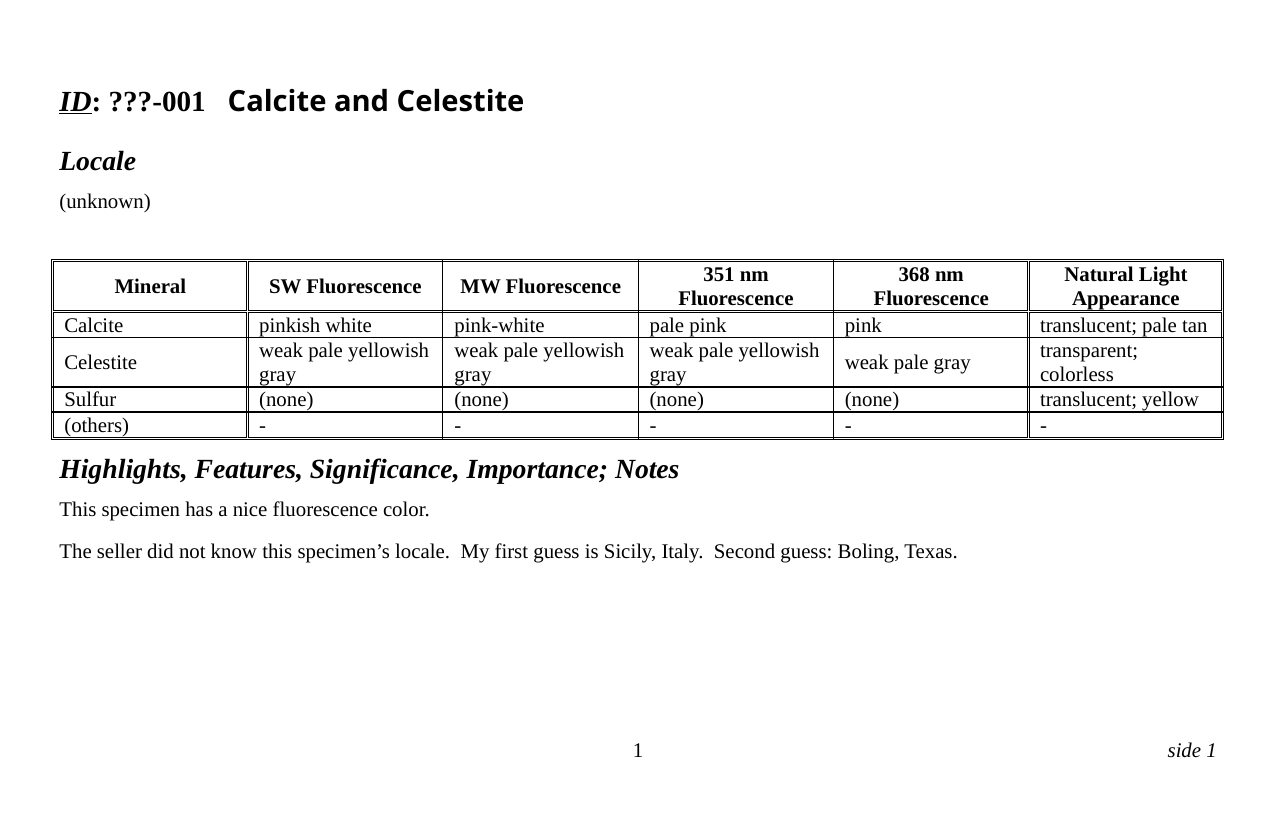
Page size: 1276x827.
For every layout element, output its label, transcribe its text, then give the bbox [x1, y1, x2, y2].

table_cell Celestite [54, 338, 246, 386]
table_header 368 nm Fluorescence [834, 262, 1027, 310]
table_cell (none) [639, 388, 833, 411]
table_header 351 nm Fluorescence [639, 262, 833, 310]
table_header Natural Light Appearance [1030, 262, 1221, 310]
text The seller did not know this specimen’s locale. My first guess is Sicily, Italy. Second guess: Boling, Texas. [59, 539, 1217, 563]
table_cell (none) [443, 388, 638, 411]
subtitle Locale [59, 144, 1217, 176]
table_header Mineral [54, 262, 246, 310]
table_cell transparent; colorless [1030, 338, 1221, 386]
table_cell - [249, 413, 442, 437]
table_cell - [443, 413, 638, 437]
table_cell weak pale yellowish gray [443, 338, 638, 386]
table_cell translucent; yellow [1030, 388, 1221, 411]
table_cell (others) [54, 413, 246, 437]
subtitle ID: ???-001 Calcite and Celestite [59, 80, 1217, 119]
text (unknown) [59, 189, 1217, 213]
table_cell (none) [249, 388, 442, 411]
table_header MW Fluorescence [443, 262, 638, 310]
table_cell Sulfur [54, 388, 246, 411]
subtitle Highlights, Features, Significance, Importance; Notes [59, 452, 1217, 484]
table_cell pinkish white [249, 313, 442, 337]
table_cell weak pale gray [834, 338, 1027, 386]
table_cell pale pink [639, 313, 833, 337]
table_cell weak pale yellowish gray [639, 338, 833, 386]
table_cell - [639, 413, 833, 437]
table_cell translucent; pale tan [1030, 313, 1221, 337]
table_cell - [834, 413, 1027, 437]
table_cell Calcite [54, 313, 246, 337]
table_cell - [1030, 413, 1221, 437]
table_cell pink-white [443, 313, 638, 337]
table_cell pink [834, 313, 1027, 337]
table_cell (none) [834, 388, 1027, 411]
table_cell weak pale yellowish gray [249, 338, 442, 386]
table_header SW Fluorescence [249, 262, 442, 310]
text This specimen has a nice fluorescence color. [59, 497, 1217, 521]
